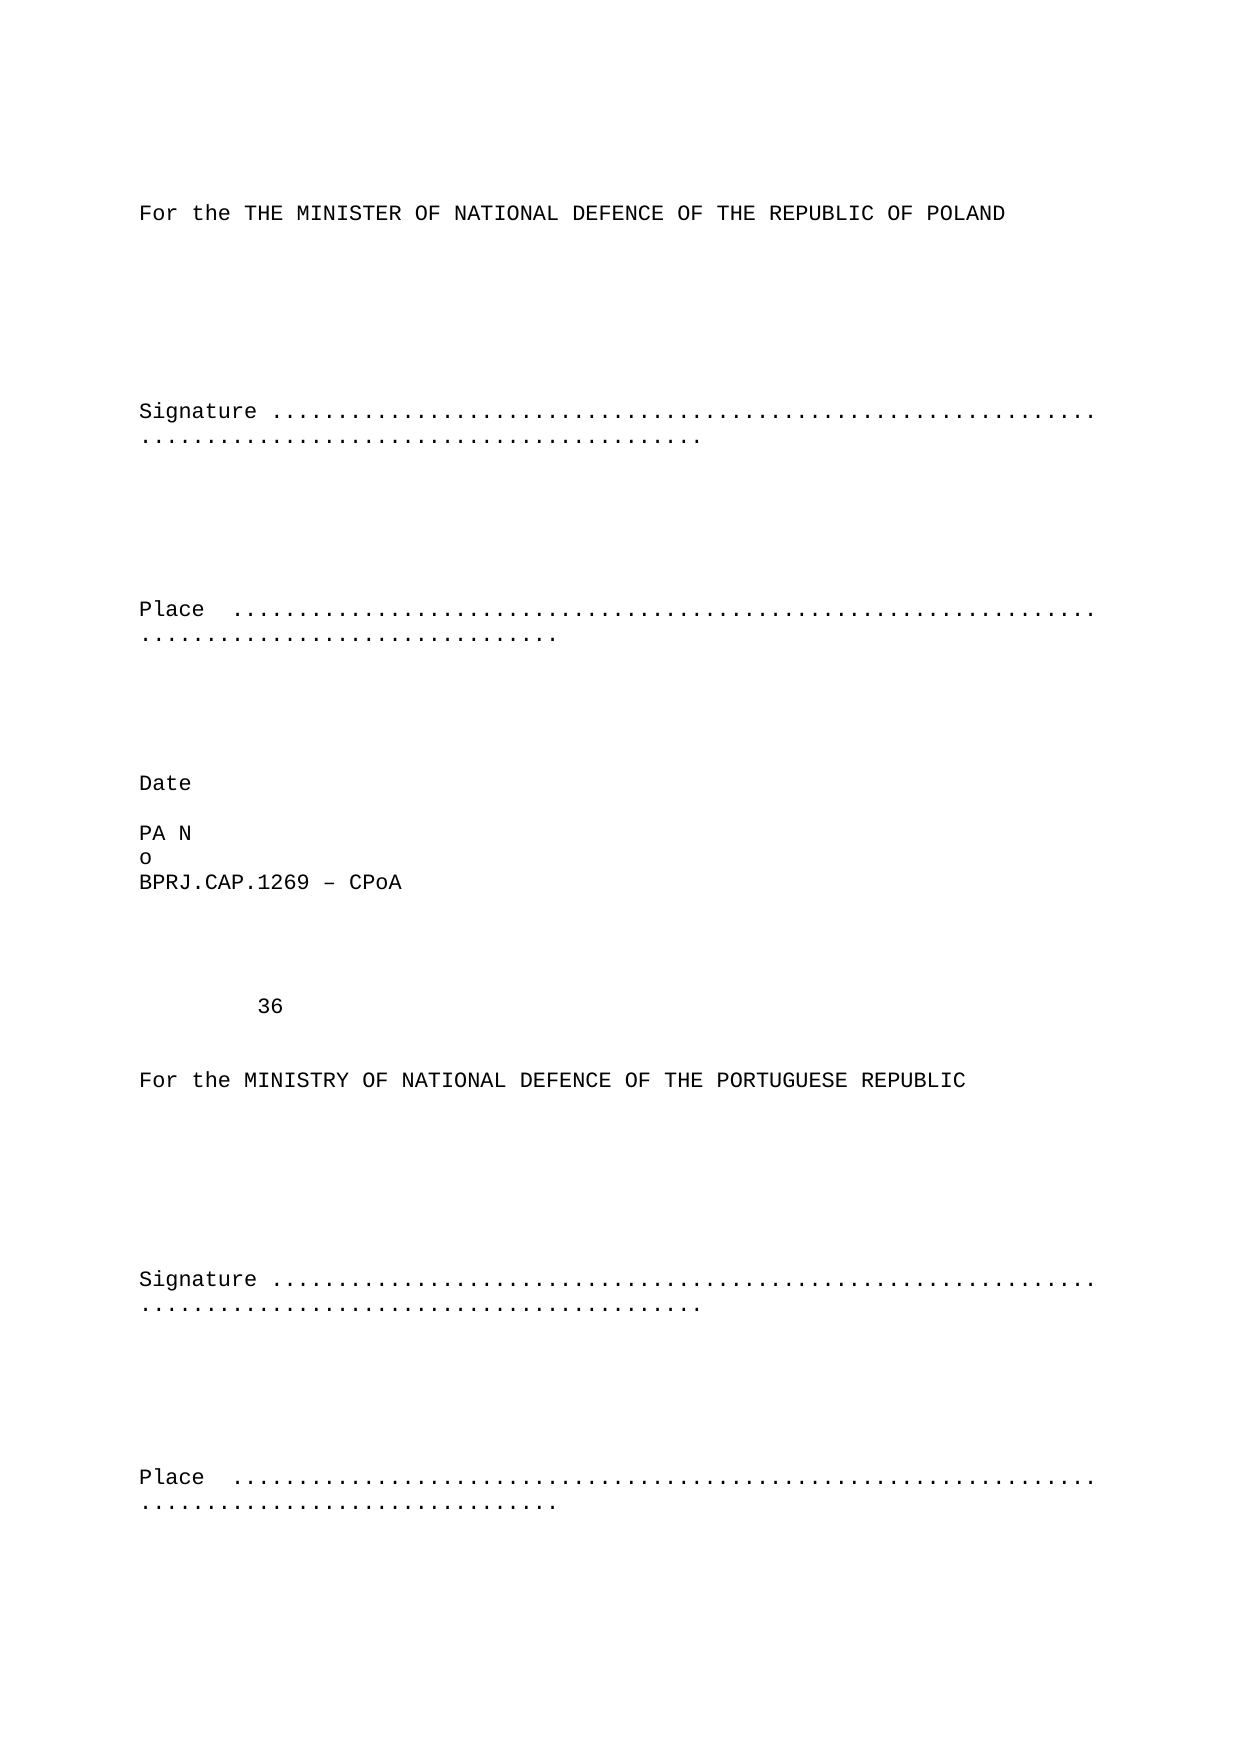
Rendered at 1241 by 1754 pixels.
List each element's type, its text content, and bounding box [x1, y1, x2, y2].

text Place .................................................................................................. [139, 1466, 1101, 1516]
text For the THE MINISTER OF NATIONAL DEFENCE OF THE REPUBLIC OF POLAND [139, 202, 1101, 227]
text BPRJ.CAP.1269 – CPoA [139, 871, 1101, 896]
text PA N [139, 822, 1101, 847]
text For the MINISTRY OF NATIONAL DEFENCE OF THE PORTUGUESE REPUBLIC [139, 1070, 1101, 1094]
text 36 [139, 995, 1101, 1020]
text o [139, 847, 1101, 871]
text Place .................................................................................................. [139, 599, 1101, 648]
text Signature .......................................................................................................... [139, 400, 1101, 450]
text Date [139, 772, 1101, 797]
text Signature .......................................................................................................... [139, 1268, 1101, 1318]
